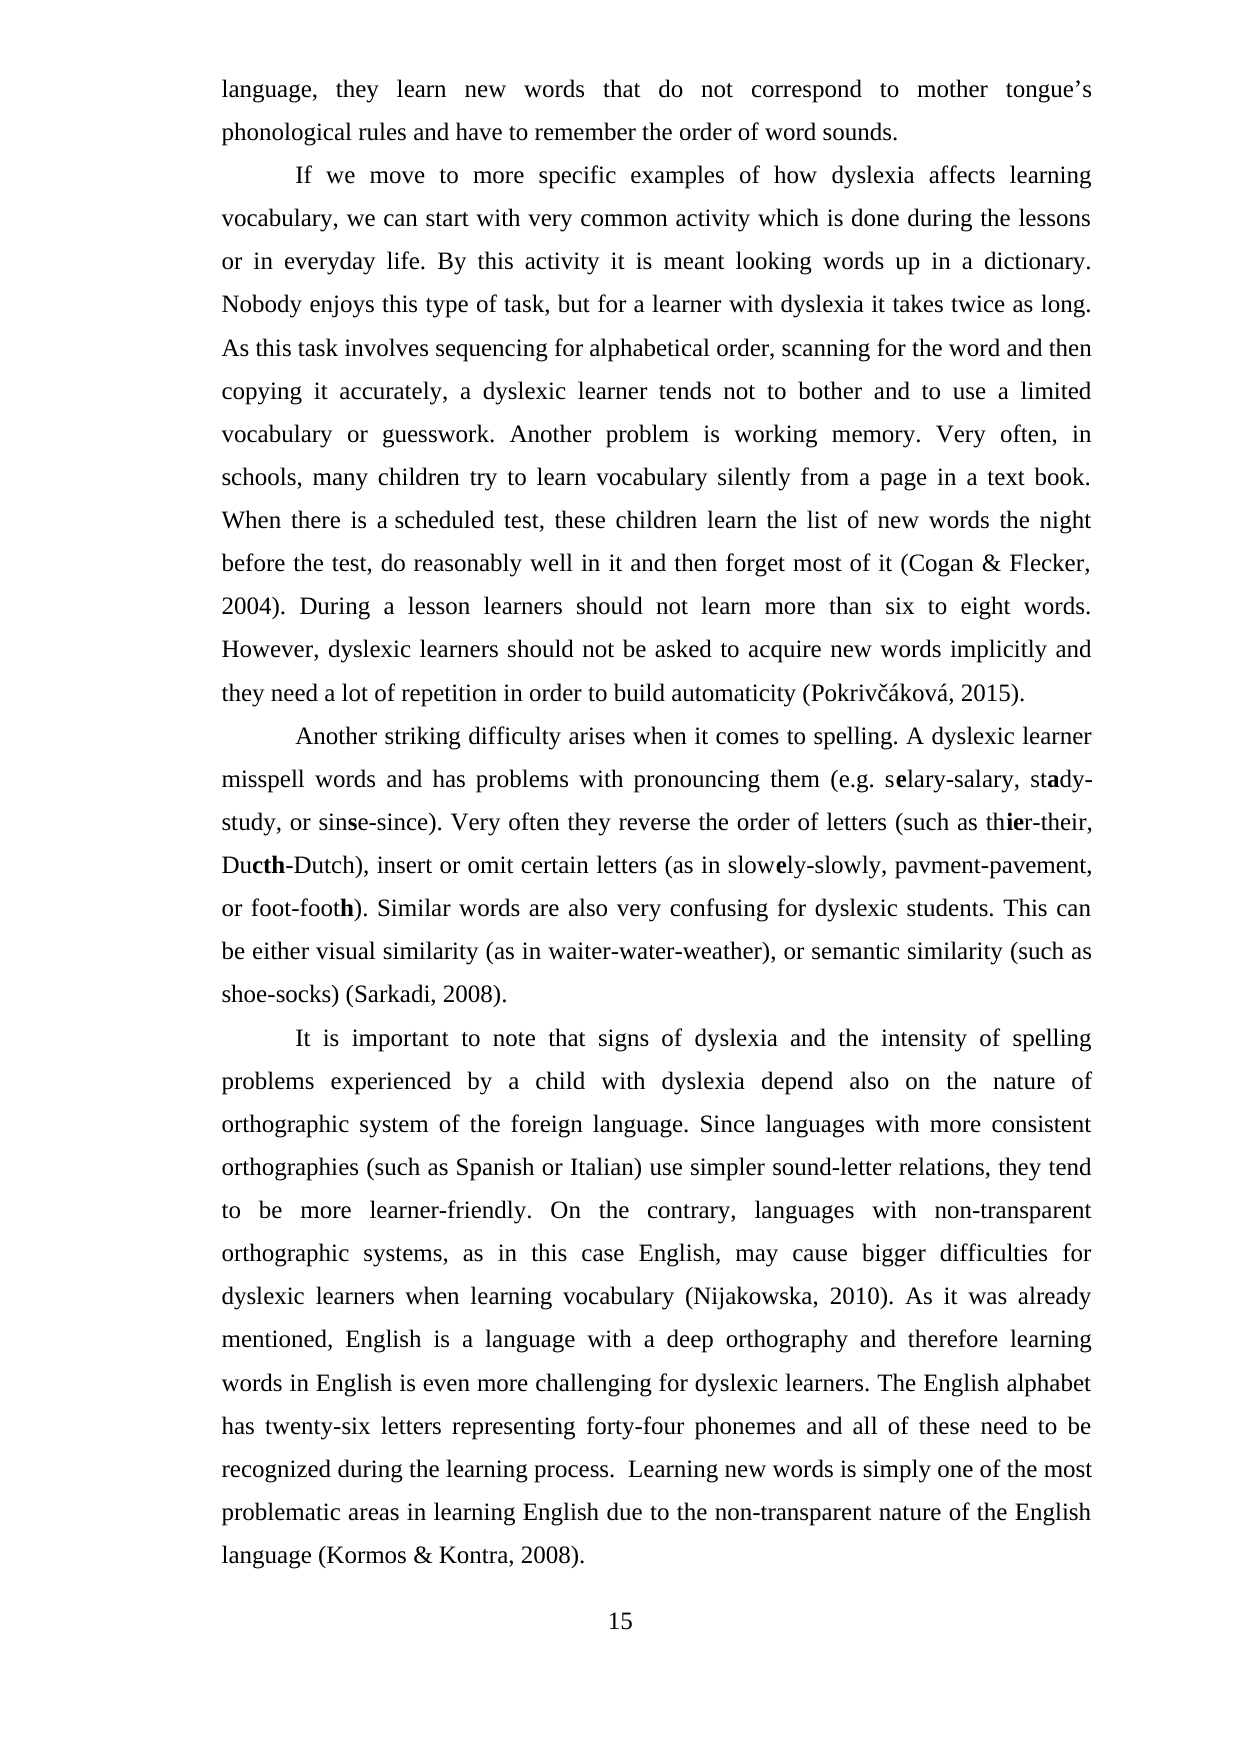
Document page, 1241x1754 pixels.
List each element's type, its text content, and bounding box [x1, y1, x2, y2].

text Another striking difficulty arises when it comes to spelling. A dyslexic learner misspell words and has problems with pronouncing them (e.g. selary-salary, stady-study, or sinse-since). Very often they reverse the order of letters (such as thier-their, Ducth-Dutch), insert or omit certain letters (as in slowely-slowly, pavment-pavement, or foot-footh). Similar words are also very confusing for dyslexic students. This can be either visual similarity (as in waiter-water-weather), or semantic similarity (such as shoe-socks) (Sarkadi, 2008). [221, 721, 1093, 1008]
text It is important to note that signs of dyslexia and the intensity of spelling problems experienced by a child with dyslexia depend also on the nature of orthographic system of the foreign language. Since languages with more consistent orthographies (such as Spanish or Italian) use simpler sound-letter relations, they tend to be more learner-friendly. On the contrary, languages with non-transparent orthographic systems, as in this case English, may cause bigger difficulties for dyslexic learners when learning vocabulary (Nijakowska, 2010). As it was already mentioned, English is a language with a deep orthography and therefore learning words in English is even more challenging for dyslexic learners. The English alphabet has twenty-six letters representing forty-four phonemes and all of these need to be recognized during the learning process. Learning new words is simply one of the most problematic areas in learning English due to the non-transparent nature of the English language (Kormos & Kontra, 2008). [221, 1023, 1093, 1569]
text If we move to more specific examples of how dyslexia affects learning vocabulary, we can start with very common activity which is done during the lessons or in everyday life. By this activity it is meant looking words up in a dictionary. Nobody enjoys this type of task, but for a learner with dyslexia it takes twice as long. As this task involves sequencing for alphabetical order, scanning for the word and then copying it accurately, a dyslexic learner tends not to bother and to use a limited vocabulary or guesswork. Another problem is working memory. Very often, in schools, many children try to learn vocabulary silently from a page in a text book. When there is a scheduled test, these children learn the list of new words the night before the test, do reasonably well in it and then forget most of it (Cogan & Flecker, 2004). During a lesson learners should not learn more than six to eight words. However, dyslexic learners should not be asked to acquire new words implicitly and they need a lot of repetition in order to build automaticity (Pokrivčáková, 2015). [221, 160, 1093, 706]
text language, they learn new words that do not correspond to mother tongue’s phonological rules and have to remember the order of word sounds. [221, 74, 1093, 146]
